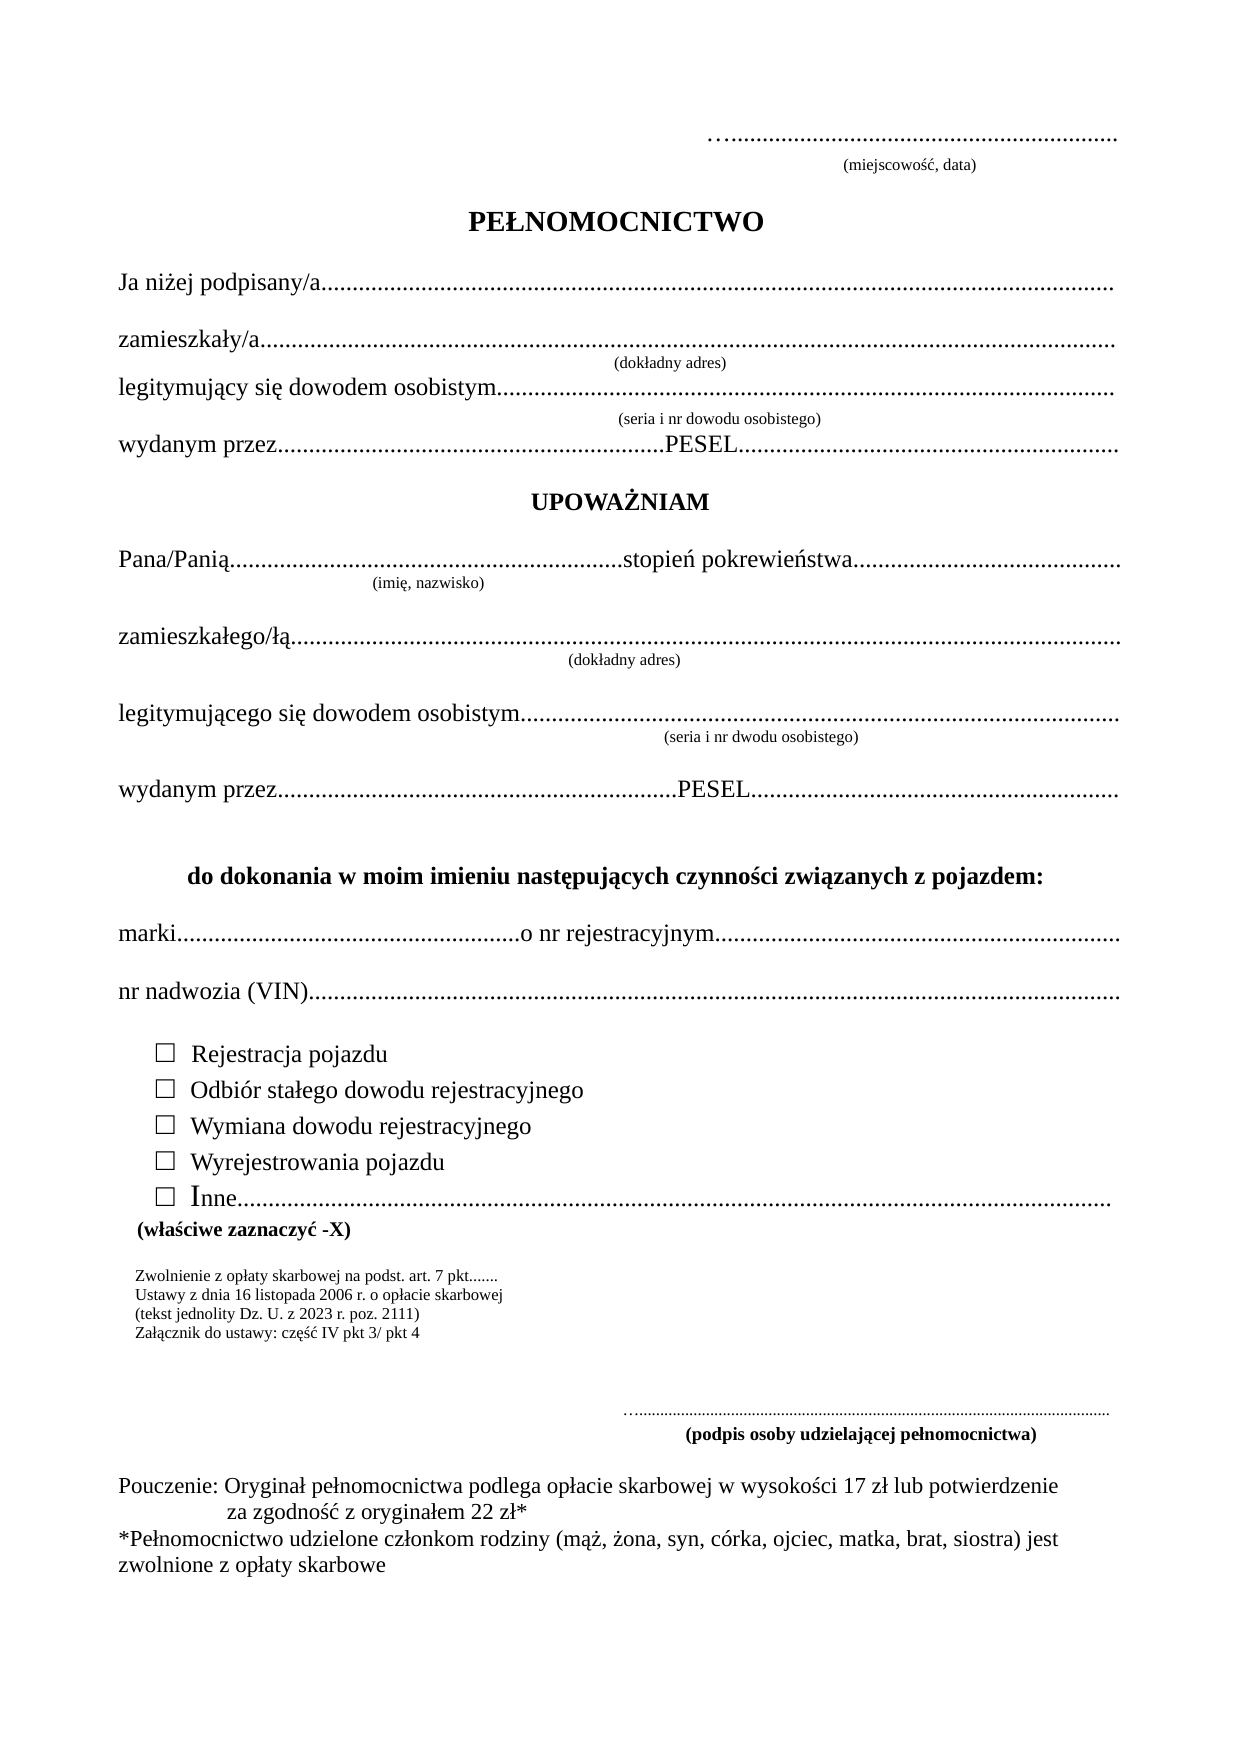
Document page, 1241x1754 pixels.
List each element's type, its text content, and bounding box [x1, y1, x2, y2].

text legitymującego się dowodem osobistym................................................................................................ [118, 698, 1122, 727]
text □ Odbiór stałego dowodu rejestracyjnego [118, 1069, 1122, 1105]
text wydanym przez..............................................................PESEL............................................................. [118, 429, 1122, 458]
text marki.......................................................o nr rejestracyjnym................................................................. [118, 918, 1122, 947]
text Ja niżej podpisany/a............................................................................................................................... [118, 267, 1122, 295]
text (dokładny adres) [118, 650, 1122, 669]
text (właściwe zaznaczyć -X) [118, 1213, 1122, 1242]
text wydanym przez................................................................PESEL........................................................... [118, 774, 1122, 803]
text Ustawy z dnia 16 listopada 2006 r. o opłacie skarbowej [118, 1285, 1122, 1304]
text *Pełnomocnictwo udzielone członkom rodziny (mąż, żona, syn, córka, ojciec, matka, brat, siostra) jest [118, 1524, 1122, 1551]
text PEŁNOMOCNICTWO [118, 204, 1122, 238]
text zamieszkały/a......................................................................................................................................... [118, 324, 1122, 353]
text (seria i nr dowodu osobistego) [118, 401, 1122, 429]
text legitymujący się dowodem osobistym................................................................................................... [118, 372, 1122, 401]
text nr nadwozia (VIN).................................................................................................................................. [118, 976, 1122, 1004]
text Zwolnienie z opłaty skarbowej na podst. art. 7 pkt....... [118, 1266, 1122, 1285]
text ….............................................................. [118, 118, 1122, 147]
text …................................................................................................................. [118, 1400, 1122, 1419]
text □ Rejestracja pojazdu [118, 1033, 1122, 1069]
text (miejscowość, data) [118, 147, 1122, 176]
text Załącznik do ustawy: część IV pkt 3/ pkt 4 [118, 1323, 1122, 1342]
text Pouczenie: Oryginał pełnomocnictwa podlega opłacie skarbowej w wysokości 17 zł lub potwierdzenie [118, 1472, 1122, 1498]
text (seria i nr dwodu osobistego) [118, 727, 1122, 746]
text za zgodność z oryginałem 22 zł* [118, 1498, 1122, 1524]
text Pana/Panią...............................................................stopień pokrewieństwa........................................... [118, 544, 1122, 573]
text UPOWAŻNIAM [118, 487, 1122, 516]
text (tekst jednolity Dz. U. z 2023 r. poz. 2111) [118, 1304, 1122, 1323]
text □ Wymiana dowodu rejestracyjnego [118, 1105, 1122, 1141]
text do dokonania w moim imieniu następujących czynności związanych z pojazdem: [118, 861, 1122, 889]
text □ Wyrejestrowania pojazdu [118, 1141, 1122, 1177]
text zamieszkałego/łą..................................................................................................................................... [118, 621, 1122, 650]
text □ Inne............................................................................................................................................ [118, 1177, 1122, 1213]
text (imię, nazwisko) [118, 573, 1122, 592]
text zwolnione z opłaty skarbowe [118, 1551, 1122, 1577]
text (podpis osoby udzielającej pełnomocnictwa) [118, 1419, 1122, 1446]
text (dokładny adres) [118, 353, 1122, 372]
